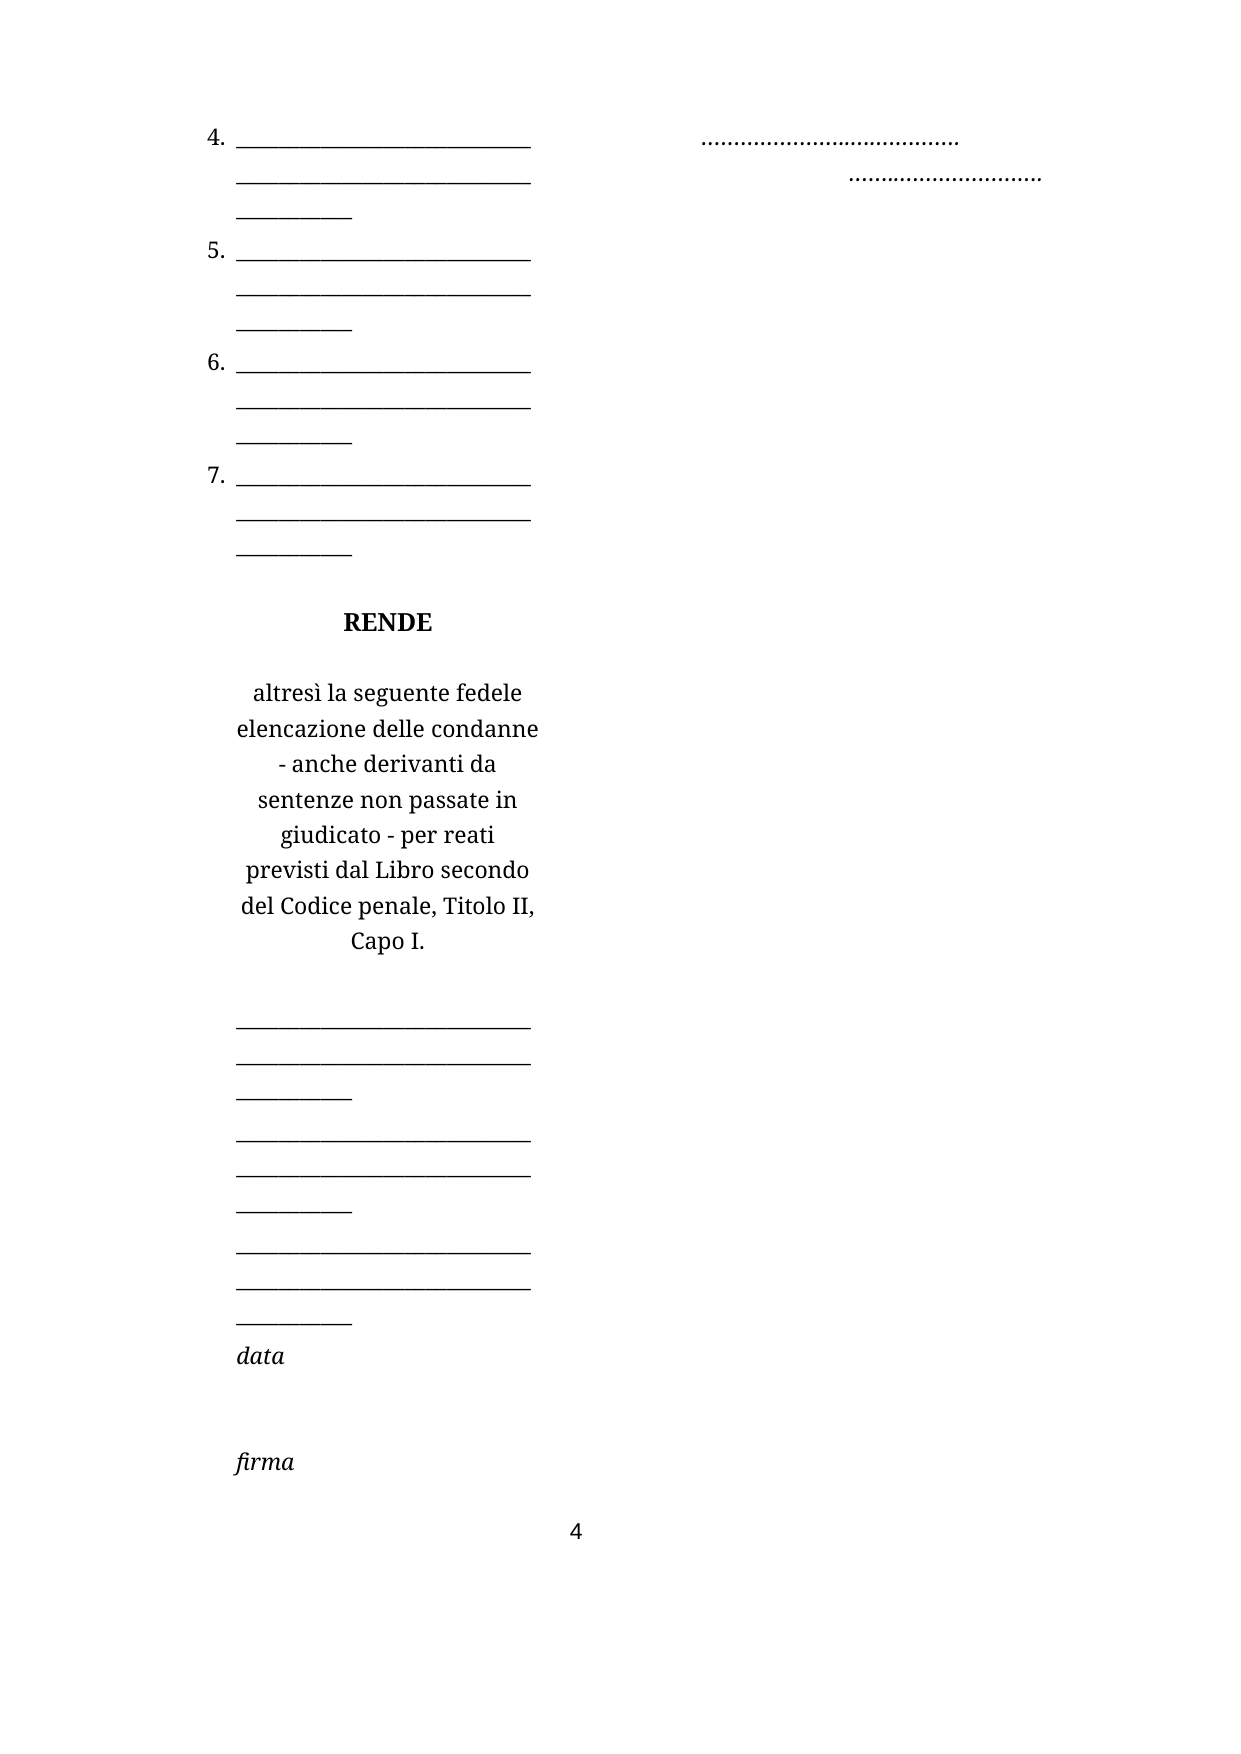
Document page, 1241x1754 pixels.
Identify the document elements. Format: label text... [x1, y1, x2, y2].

text ___________________________________________________________________ [236, 998, 539, 1105]
list ___________________________________________________________________ [207, 117, 539, 223]
list ___________________________________________________________________ [207, 230, 539, 336]
text ___________________________________________________________________ [236, 1111, 539, 1217]
list ___________________________________________________________________ [207, 455, 539, 561]
list ___________________________________________________________________ [207, 342, 539, 448]
text …………………..….…………. ……..…………………. [701, 117, 1111, 188]
text RENDE [236, 603, 539, 638]
text ___________________________________________________________________ [236, 1223, 539, 1330]
text data firma [236, 1336, 539, 1478]
text altresì la seguente fedele elencazione delle condanne - anche derivanti da sentenze non passate in giudicato - per reati previsti dal Libro secondo del Codice penale, Titolo II, Capo I. [236, 673, 539, 957]
